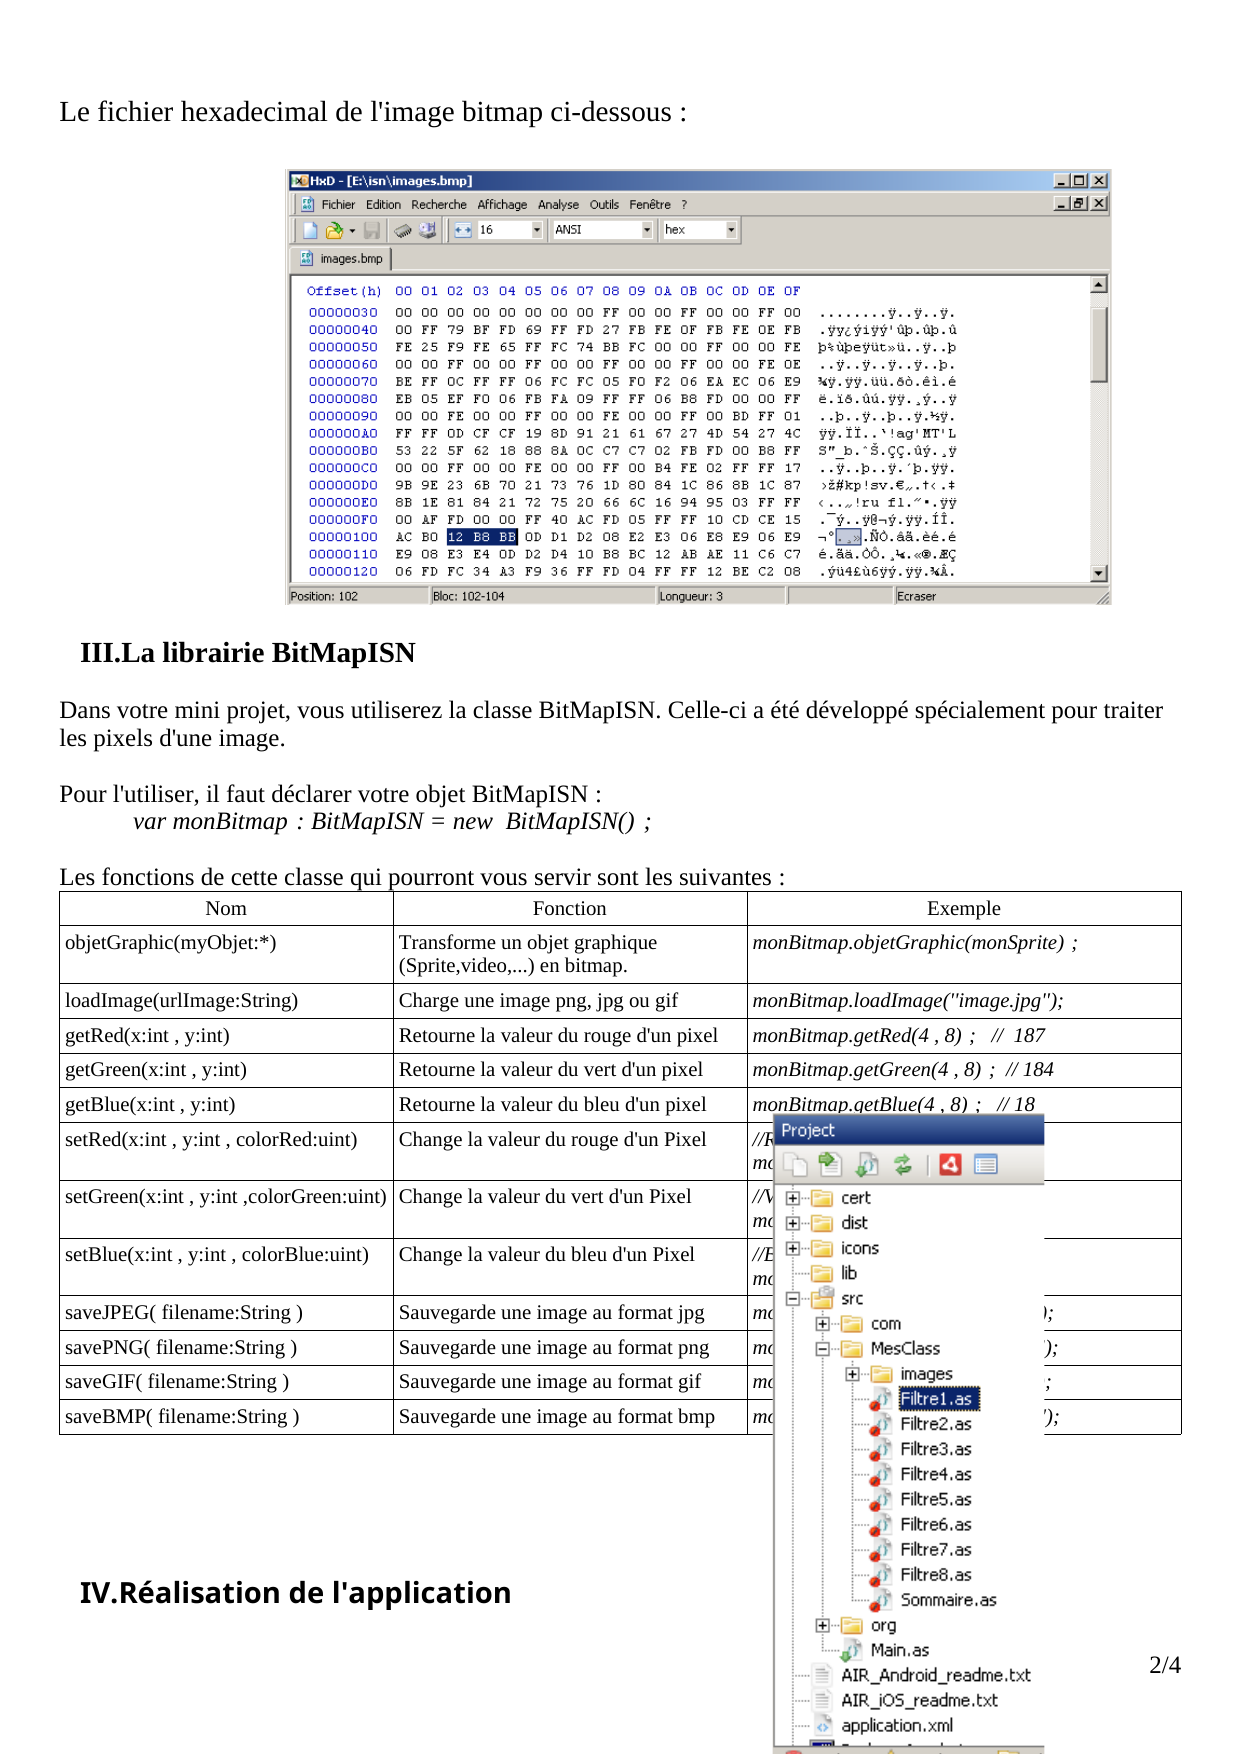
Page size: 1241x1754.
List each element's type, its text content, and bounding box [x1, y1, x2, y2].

table_cell monBitmap.saveBMP(''nomImage''); [748, 1400, 772, 1434]
table_cell monBitmap.saveGIF(''nomImage''); [1045, 1366, 1181, 1399]
table_cell monBitmap.loadImage(''image.jpg''); [748, 984, 1181, 1018]
table_cell monBitmap.saveJPG(''nomImage''); [748, 1296, 772, 1330]
text var monBitmap : BitMapISN = new BitMapISN() ; [59, 807, 1181, 835]
table_header Nom [60, 892, 393, 925]
table_cell getBlue(x:int , y:int) [60, 1088, 393, 1122]
table_cell monBitmap.saveGIF(''nomImage''); [748, 1366, 772, 1399]
table_cell Change la valeur du bleu d'un Pixel [394, 1239, 747, 1295]
table_cell Sauvegarde une image au format gif [394, 1366, 747, 1399]
table_cell Retourne la valeur du bleu d'un pixel [394, 1088, 747, 1122]
table_cell setBlue(x:int , y:int , colorBlue:uint) [60, 1239, 393, 1295]
table_cell objetGraphic(myObjet:*) [60, 926, 393, 983]
subtitle [1045, 1573, 1181, 1612]
table_cell setGreen(x:int , y:int ,colorGreen:uint) [60, 1181, 393, 1237]
table_cell //Rouge au maximum sur ce pixel monBitmap.setRed(4 , 8, 255) ; [748, 1123, 772, 1179]
table_cell loadImage(urlImage:String) [60, 984, 393, 1018]
table_cell saveJPEG( filename:String ) [60, 1296, 393, 1330]
table_cell savePNG( filename:String ) [60, 1331, 393, 1364]
table_cell //Bleut à la valeur 120 monBitmap.setBlue(4 , 8, 120) ; [1045, 1239, 1181, 1295]
table_cell Sauvegarde une image au format jpg [394, 1296, 747, 1330]
table_cell //Vert au minimum sur ce pixel monBitmap.setGreen(4 , 8, 0) ; [1045, 1181, 1181, 1237]
text Le fichier hexadecimal de l'image bitmap ci-dessous : [59, 96, 1181, 128]
table_cell //Vert au minimum sur ce pixel monBitmap.setGreen(4 , 8, 0) ; [748, 1181, 772, 1237]
table_header Fonction [394, 892, 747, 925]
table_cell //Bleut à la valeur 120 monBitmap.setBlue(4 , 8, 120) ; [748, 1239, 772, 1295]
table_cell monBitmap.saveBMP(''nomImage''); [1045, 1400, 1181, 1434]
table_cell getRed(x:int , y:int) [60, 1019, 393, 1052]
table_cell getGreen(x:int , y:int) [60, 1054, 393, 1087]
subtitle Réalisation de l'application [80, 1573, 772, 1612]
table_cell saveGIF( filename:String ) [60, 1366, 393, 1399]
table_cell Retourne la valeur du vert d'un pixel [394, 1054, 747, 1087]
table_cell monBitmap.objetGraphic(monSprite) ; [748, 926, 1181, 983]
table_cell setRed(x:int , y:int , colorRed:uint) [60, 1123, 393, 1179]
text Dans votre mini projet, vous utiliserez la classe BitMapISN. Celle-ci a été développé spécialement pour traiter les pixels d'une image. [59, 697, 1181, 752]
text Pour l'utiliser, il faut déclarer votre objet BitMapISN : [59, 780, 1181, 807]
table_cell Retourne la valeur du rouge d'un pixel [394, 1019, 747, 1052]
table_cell Change la valeur du rouge d'un Pixel [394, 1123, 747, 1179]
table_cell Transforme un objet graphique (Sprite,video,...) en bitmap. [394, 926, 747, 983]
table_cell Sauvegarde une image au format png [394, 1331, 747, 1364]
table_cell saveBMP( filename:String ) [60, 1400, 393, 1434]
table_cell monBitmap.savePNG(''nomImage''); [1045, 1331, 1181, 1364]
text Les fonctions de cette classe qui pourront vous servir sont les suivantes : [59, 863, 1181, 891]
table_cell monBitmap.getRed(4 , 8) ; // 187 [748, 1019, 1181, 1052]
table_header Exemple [748, 892, 1181, 925]
table_cell Sauvegarde une image au format bmp [394, 1400, 747, 1434]
table_cell monBitmap.getGreen(4 , 8) ; // 184 [748, 1054, 1181, 1087]
table_cell monBitmap.getBlue(4 , 8) ; // 18 [748, 1088, 1181, 1122]
table_cell monBitmap.savePNG(''nomImage''); [748, 1331, 772, 1364]
subtitle La librairie BitMapISN [80, 637, 1181, 669]
table_cell Change la valeur du vert d'un Pixel [394, 1181, 747, 1237]
table_cell monBitmap.saveJPG(''nomImage''); [1045, 1296, 1181, 1330]
table_cell //Rouge au maximum sur ce pixel monBitmap.setRed(4 , 8, 255) ; [1045, 1123, 1181, 1179]
table_cell Charge une image png, jpg ou gif [394, 984, 747, 1018]
